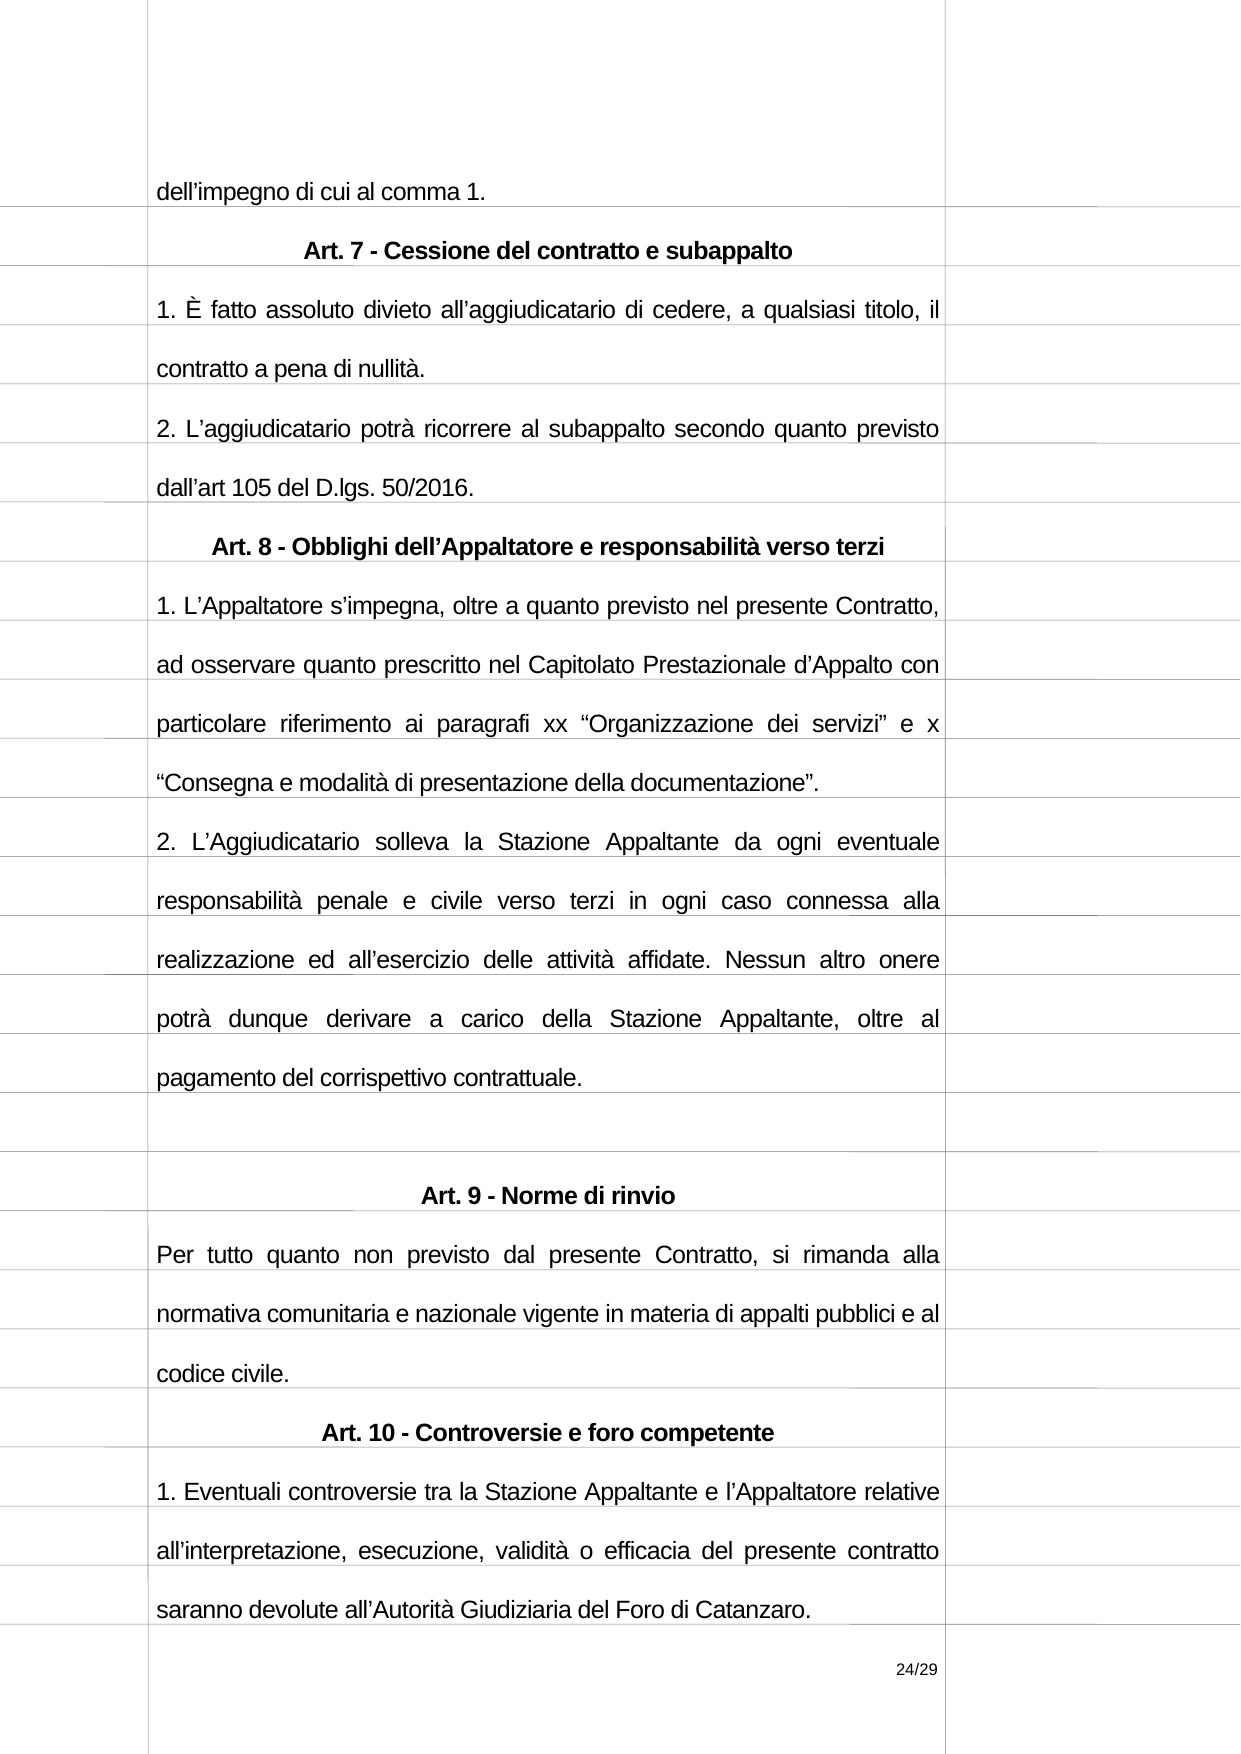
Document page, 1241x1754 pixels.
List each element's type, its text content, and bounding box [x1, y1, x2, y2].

text particolare riferimento ai paragrafi xx “Organizzazione dei servizi” e x [156, 680, 941, 738]
text 2. L’aggiudicatario potrà ricorrere al subappalto secondo quanto previsto [156, 390, 941, 442]
text [156, 503, 941, 508]
text [156, 1448, 941, 1453]
text 1. L’Appaltatore s’impegna, oltre a quanto previsto nel presente Contratto, [156, 567, 941, 619]
text dell’impegno di cui al comma 1. [156, 153, 941, 206]
text all’interpretazione, esecuzione, validità o efficacia del presente contratto [156, 1507, 941, 1564]
text 1. È fatto assoluto divieto all’aggiudicatario di cedere, a qualsiasi titolo, il [156, 272, 941, 324]
text Art. 10 - Controversie e foro competente [156, 1394, 941, 1446]
text Art. 8 - Obblighi dell’Appaltatore e responsabilità verso terzi [156, 508, 941, 560]
text responsabilità penale e civile verso terzi in ogni caso connessa alla [156, 857, 941, 915]
text [156, 1389, 941, 1394]
text codice civile. [156, 1330, 941, 1387]
text Art. 9 - Norme di rinvio [156, 1158, 941, 1210]
text potrà dunque derivare a carico della Stazione Appaltante, oltre al [156, 975, 941, 1033]
text [156, 207, 941, 213]
text saranno devolute all’Autorità Giudiziaria del Foro di Catanzaro. [156, 1566, 941, 1623]
text realizzazione ed all’esercizio delle attività affidate. Nessun altro onere [156, 916, 941, 974]
text Per tutto quanto non previsto dal presente Contratto, si rimanda alla [156, 1217, 941, 1269]
text [156, 385, 941, 390]
text normativa comunitaria e nazionale vigente in materia di appalti pubblici e al [156, 1271, 941, 1328]
text 1. Eventuali controversie tra la Stazione Appaltante e l’Appaltatore relative [156, 1453, 941, 1505]
text pagamento del corrispettivo contrattuale. [156, 1034, 941, 1092]
text [156, 1212, 941, 1217]
text Art. 7 - Cessione del contratto e subappalto [156, 213, 941, 265]
text [156, 562, 941, 567]
text [156, 267, 941, 272]
text dall’art 105 del D.lgs. 50/2016. [156, 444, 941, 501]
text “Consegna e modalità di presentazione della documentazione”. [156, 739, 941, 797]
text contratto a pena di nullità. [156, 326, 941, 383]
text 2. L’Aggiudicatario solleva la Stazione Appaltante da ogni eventuale [156, 803, 941, 856]
text ad osservare quanto prescritto nel Capitolato Prestazionale d’Appalto con [156, 621, 941, 678]
